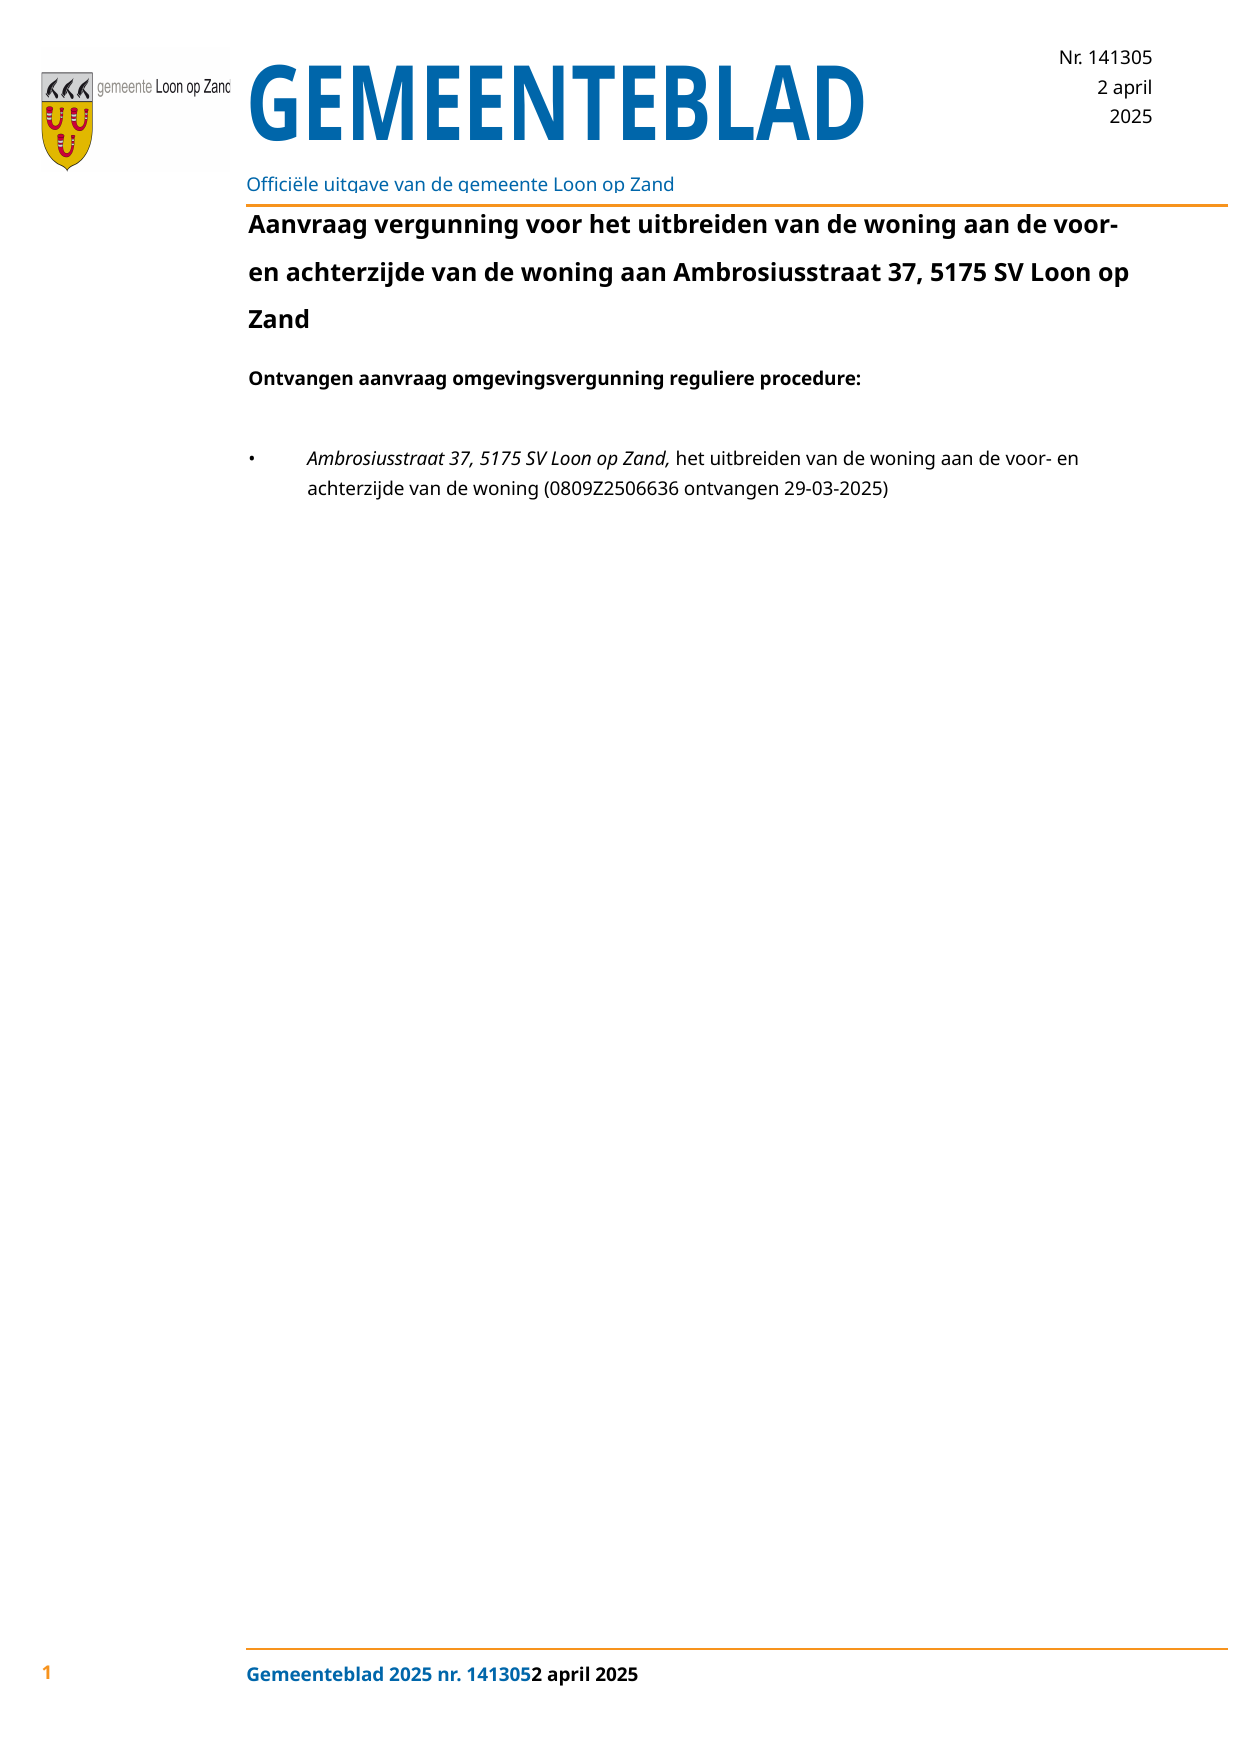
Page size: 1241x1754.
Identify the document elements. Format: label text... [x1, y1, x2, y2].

list Ambrosiusstraat 37, 5175 SV Loon op Zand, het uitbreiden van de woning aan de voor- en achterzijde van de woning (0809Z2506636 ontvangen 29-03-2025) [248, 446, 1152, 501]
text Aanvraag vergunning voor het uitbreiden van de woning aan de voor- en achterzijde van de woning aan Ambrosiusstraat 37, 5175 SV Loon op Zand [248, 207, 1152, 336]
text Ontvangen aanvraag omgevingsvergunning reguliere procedure: [248, 366, 1152, 391]
picture [41, 47, 231, 172]
